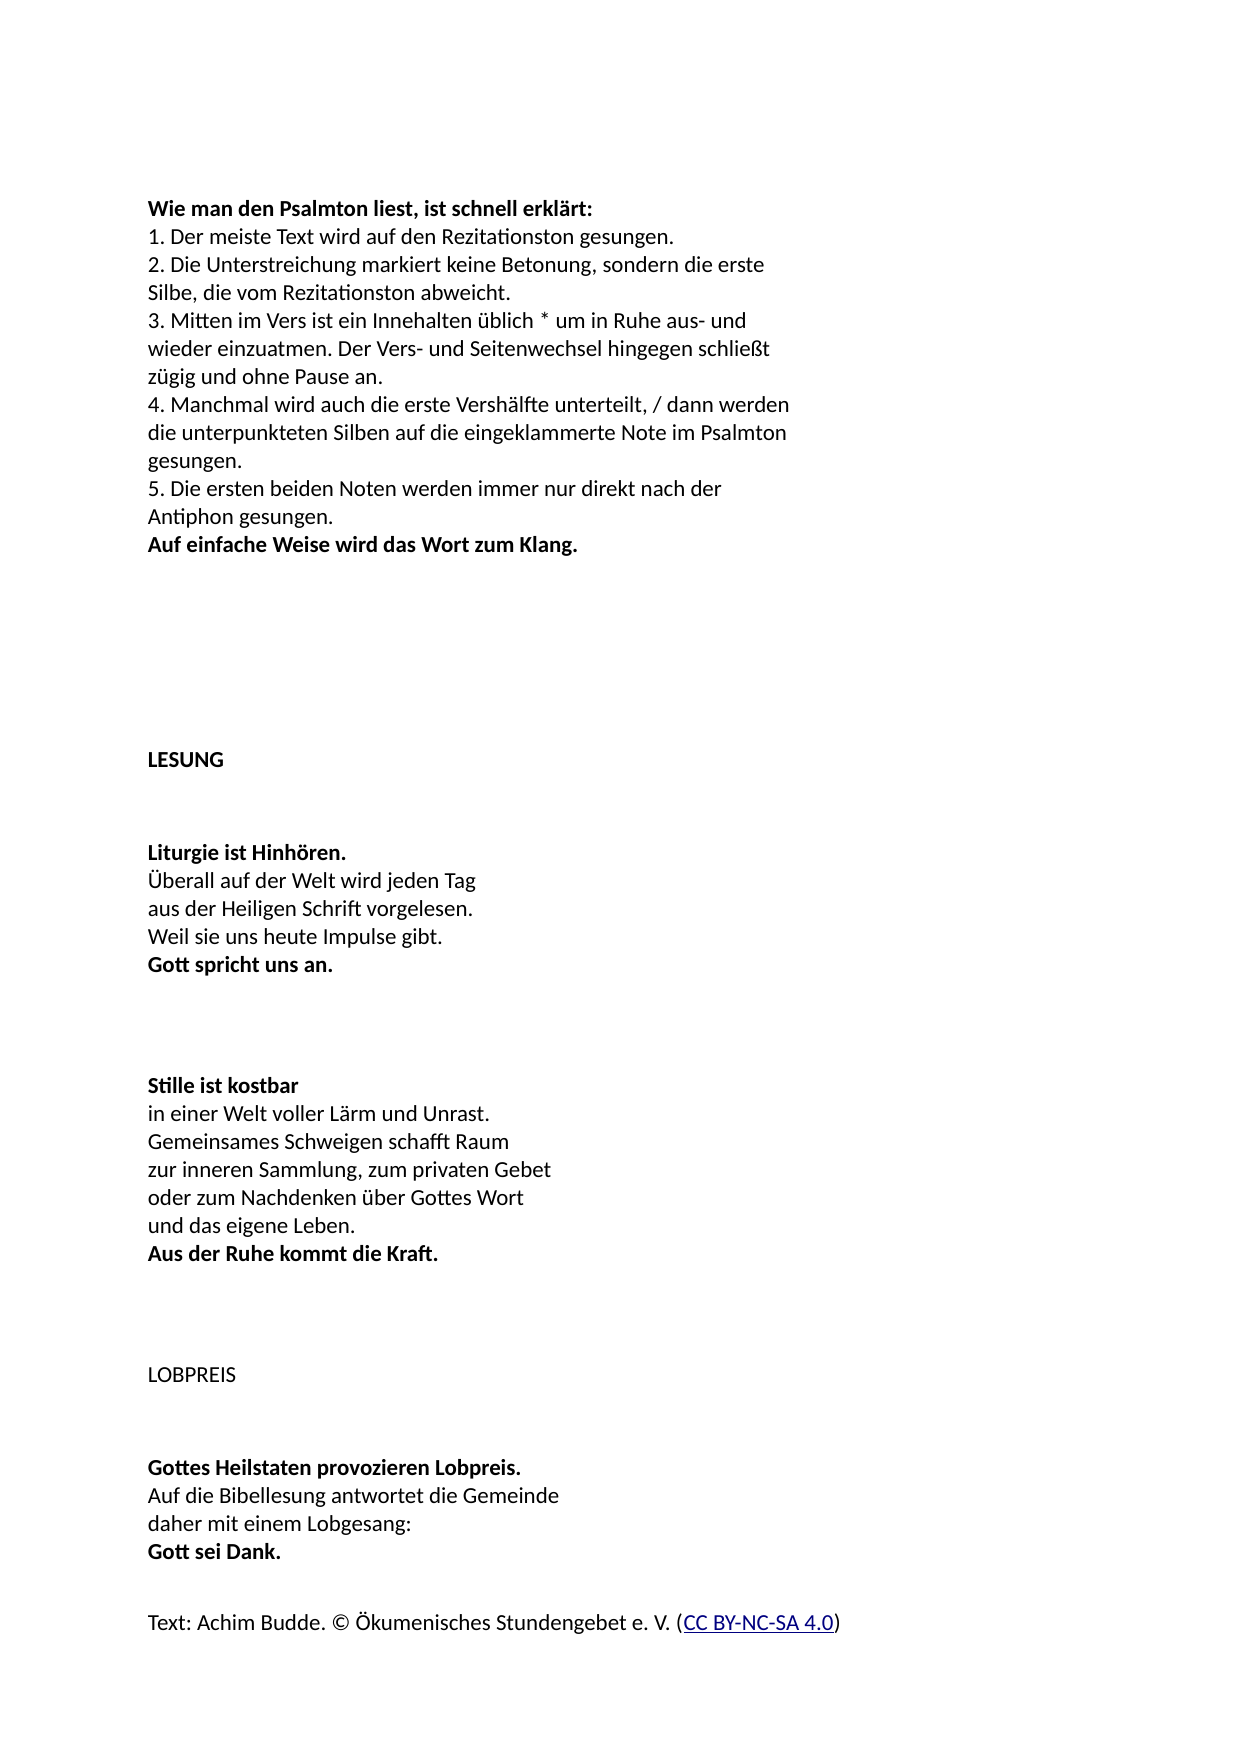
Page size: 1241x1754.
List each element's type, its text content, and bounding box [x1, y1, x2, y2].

text aus der Heiligen Schrift vorgelesen. [148, 894, 1093, 922]
text Aus der Ruhe kommt die Kraft. [148, 1239, 1093, 1267]
text LESUNG [148, 745, 1093, 773]
text 4. Manchmal wird auch die erste Vershälfte unterteilt, / dann werden [148, 390, 1093, 418]
text Stille ist kostbar [148, 1071, 1093, 1099]
text Liturgie ist Hinhören. [148, 838, 1093, 866]
text Wie man den Psalmton liest, ist schnell erklärt: [148, 194, 1093, 222]
text Gott spricht uns an. [148, 950, 1093, 978]
text 3. Mitten im Vers ist ein Innehalten üblich * um in Ruhe aus- und [148, 306, 1093, 334]
text wieder einzuatmen. Der Vers- und Seitenwechsel hingegen schließt [148, 334, 1093, 362]
text 5. Die ersten beiden Noten werden immer nur direkt nach der [148, 474, 1093, 502]
text 1. Der meiste Text wird auf den Rezitationston gesungen. [148, 222, 1093, 250]
text Gott sei Dank. [148, 1537, 1093, 1566]
text Gottes Heilstaten provozieren Lobpreis. [148, 1453, 1093, 1481]
text Gemeinsames Schweigen schafft Raum [148, 1127, 1093, 1155]
text Silbe, die vom Rezitationston abweicht. [148, 278, 1093, 306]
text daher mit einem Lobgesang: [148, 1509, 1093, 1537]
text Antiphon gesungen. [148, 502, 1093, 530]
text LOBPREIS [148, 1360, 1093, 1388]
text Auf die Bibellesung antwortet die Gemeinde [148, 1481, 1093, 1509]
text zur inneren Sammlung, zum privaten Gebet [148, 1155, 1093, 1183]
text die unterpunkteten Silben auf die eingeklammerte Note im Psalmton [148, 418, 1093, 446]
text zügig und ohne Pause an. [148, 362, 1093, 390]
text gesungen. [148, 446, 1093, 474]
text Weil sie uns heute Impulse gibt. [148, 922, 1093, 950]
text und das eigene Leben. [148, 1211, 1093, 1239]
text in einer Welt voller Lärm und Unrast. [148, 1099, 1093, 1127]
text oder zum Nachdenken über Gottes Wort [148, 1183, 1093, 1211]
text 2. Die Unterstreichung markiert keine Betonung, sondern die erste [148, 250, 1093, 278]
text Überall auf der Welt wird jeden Tag [148, 866, 1093, 894]
text Auf einfache Weise wird das Wort zum Klang. [148, 530, 1093, 558]
